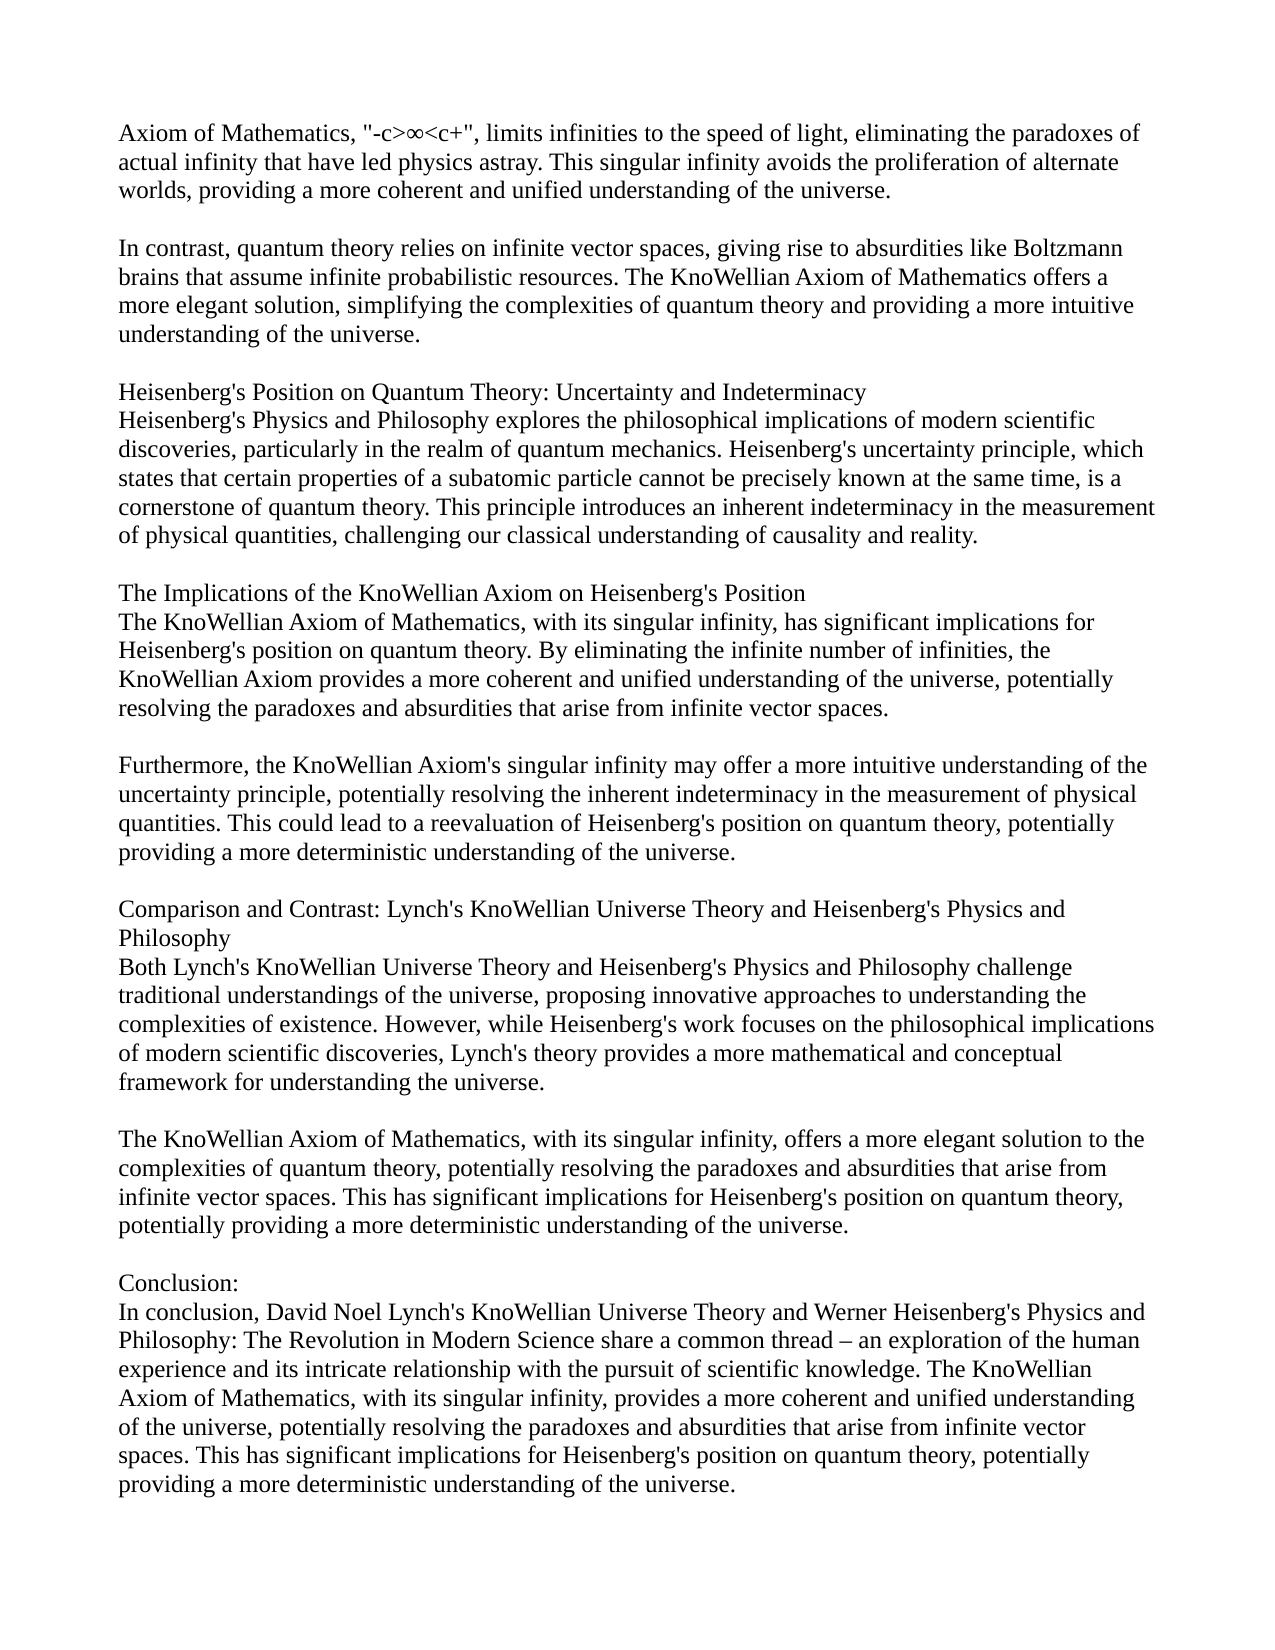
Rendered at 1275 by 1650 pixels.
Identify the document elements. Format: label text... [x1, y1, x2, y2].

text The KnoWellian Axiom of Mathematics, with its singular infinity, has significant implications for Heisenberg's position on quantum theory. By eliminating the infinite number of infinities, the KnoWellian Axiom provides a more coherent and unified understanding of the universe, potentially resolving the paradoxes and absurdities that arise from infinite vector spaces. [118, 607, 1157, 722]
text Comparison and Contrast: Lynch's KnoWellian Universe Theory and Heisenberg's Physics and Philosophy [118, 894, 1157, 952]
text Furthermore, the KnoWellian Axiom's singular infinity may offer a more intuitive understanding of the uncertainty principle, potentially resolving the inherent indeterminacy in the measurement of physical quantities. This could lead to a reevaluation of Heisenberg's position on quantum theory, potentially providing a more deterministic understanding of the universe. [118, 751, 1157, 866]
text In conclusion, David Noel Lynch's KnoWellian Universe Theory and Werner Heisenberg's Physics and Philosophy: The Revolution in Modern Science share a common thread – an exploration of the human experience and its intricate relationship with the pursuit of scientific knowledge. The KnoWellian Axiom of Mathematics, with its singular infinity, provides a more coherent and unified understanding of the universe, potentially resolving the paradoxes and absurdities that arise from infinite vector spaces. This has significant implications for Heisenberg's position on quantum theory, potentially providing a more deterministic understanding of the universe. [118, 1297, 1157, 1498]
text The Implications of the KnoWellian Axiom on Heisenberg's Position [118, 578, 1157, 607]
text Axiom of Mathematics, "-c>∞<c+", limits infinities to the speed of light, eliminating the paradoxes of actual infinity that have led physics astray. This singular infinity avoids the proliferation of alternate worlds, providing a more coherent and unified understanding of the universe. [118, 118, 1157, 204]
text In contrast, quantum theory relies on infinite vector spaces, giving rise to absurdities like Boltzmann brains that assume infinite probabilistic resources. The KnoWellian Axiom of Mathematics offers a more elegant solution, simplifying the complexities of quantum theory and providing a more intuitive understanding of the universe. [118, 233, 1157, 348]
text Both Lynch's KnoWellian Universe Theory and Heisenberg's Physics and Philosophy challenge traditional understandings of the universe, proposing innovative approaches to understanding the complexities of existence. However, while Heisenberg's work focuses on the philosophical implications of modern scientific discoveries, Lynch's theory provides a more mathematical and conceptual framework for understanding the universe. [118, 952, 1157, 1096]
text Heisenberg's Physics and Philosophy explores the philosophical implications of modern scientific discoveries, particularly in the realm of quantum mechanics. Heisenberg's uncertainty principle, which states that certain properties of a subatomic particle cannot be precisely known at the same time, is a cornerstone of quantum theory. This principle introduces an inherent indeterminacy in the measurement of physical quantities, challenging our classical understanding of causality and reality. [118, 406, 1157, 549]
text Heisenberg's Position on Quantum Theory: Uncertainty and Indeterminacy [118, 377, 1157, 406]
text The KnoWellian Axiom of Mathematics, with its singular infinity, offers a more elegant solution to the complexities of quantum theory, potentially resolving the paradoxes and absurdities that arise from infinite vector spaces. This has significant implications for Heisenberg's position on quantum theory, potentially providing a more deterministic understanding of the universe. [118, 1124, 1157, 1239]
text Conclusion: [118, 1268, 1157, 1297]
